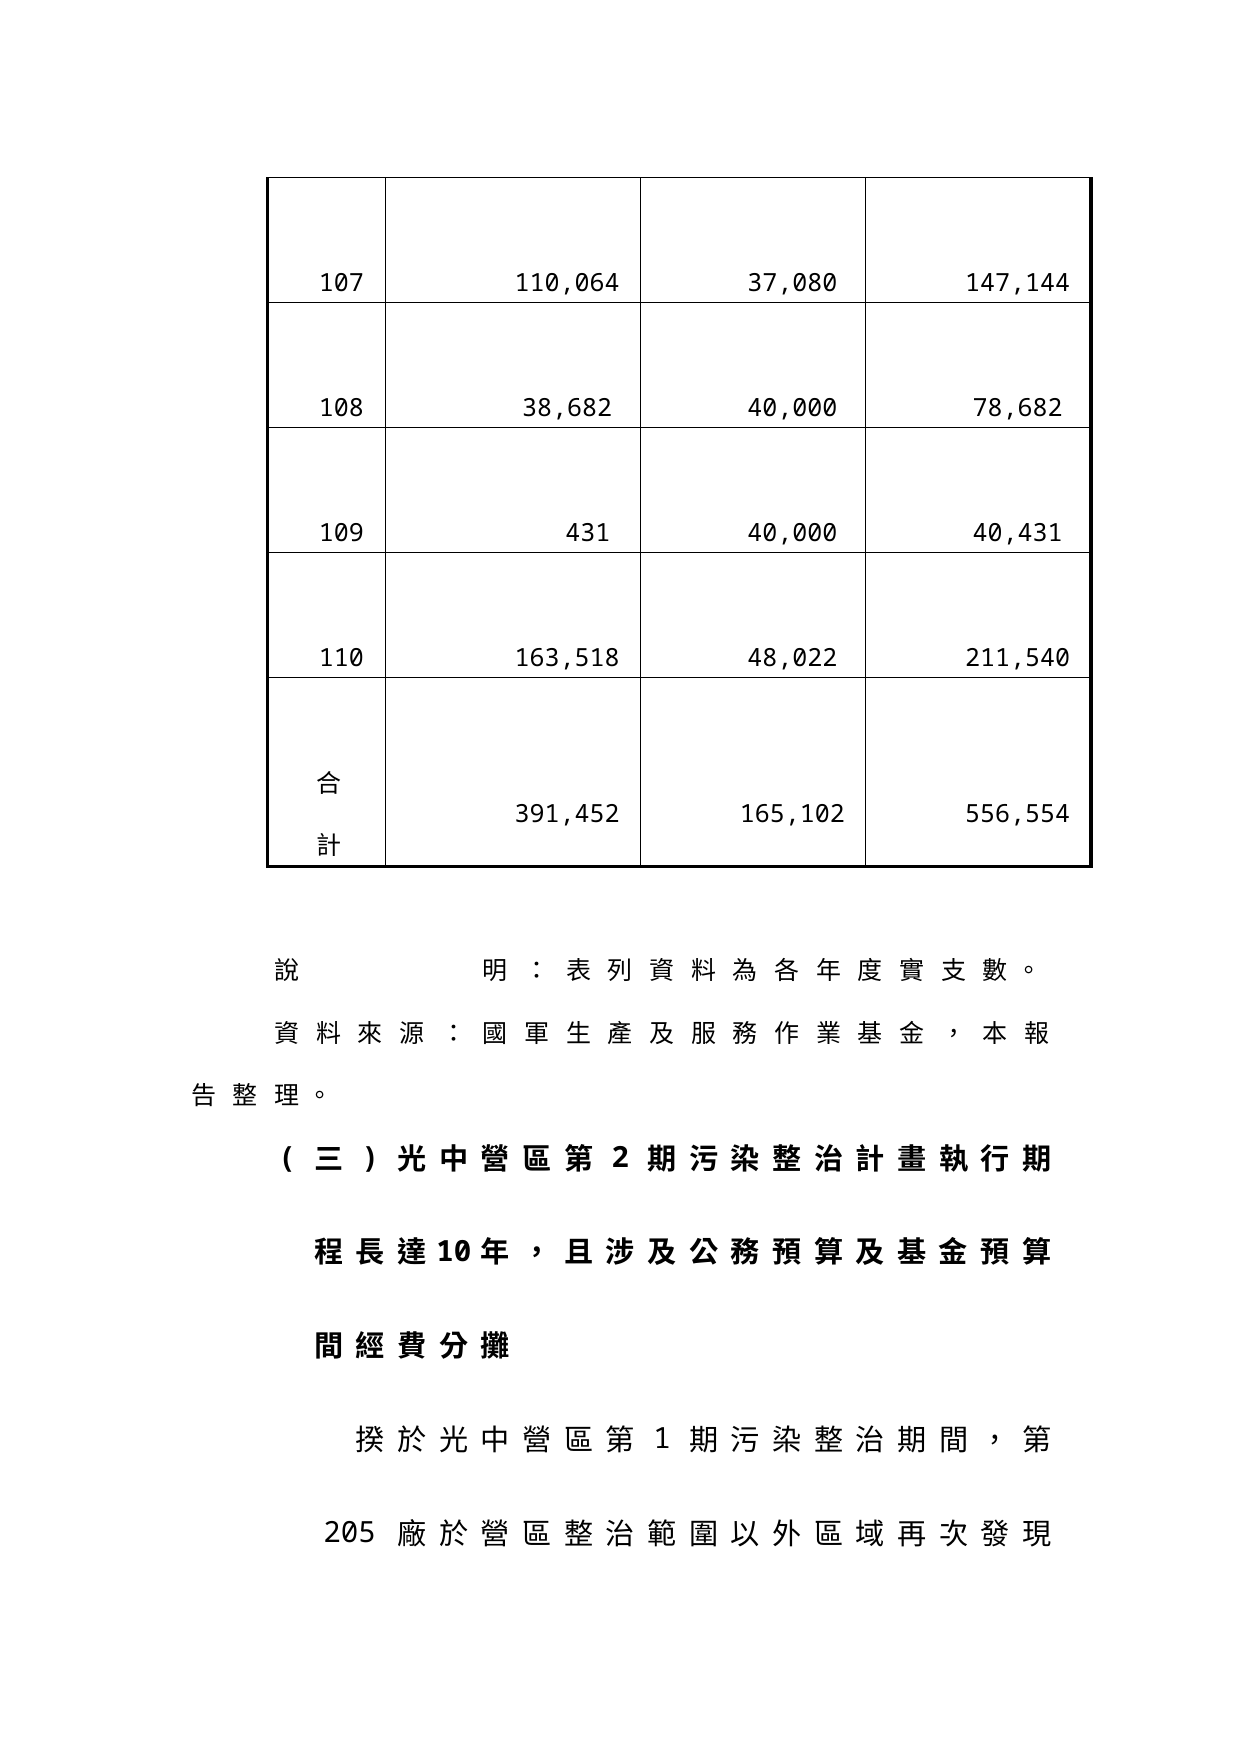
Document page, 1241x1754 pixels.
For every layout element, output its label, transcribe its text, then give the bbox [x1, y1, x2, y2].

table_cell 107 [269, 178, 385, 302]
text 資料來源：國軍生產及服務作業基金，本報告整理。 [183, 990, 1058, 1115]
table_cell 556,554 [866, 678, 1089, 865]
text (三)光中營區第2期污染整治計畫執行期程長達10年，且涉及公務預算及基金預算間經費分攤 [242, 1115, 1058, 1365]
table_cell 147,144 [866, 178, 1089, 302]
table_cell 38,682 [386, 303, 640, 427]
table_cell 40,431 [866, 428, 1089, 552]
table_cell 40,000 [641, 428, 865, 552]
table_cell 163,518 [386, 553, 640, 677]
table_cell 110,064 [386, 178, 640, 302]
table_cell 40,000 [641, 303, 865, 427]
table_cell 165,102 [641, 678, 865, 865]
table_cell 合計 [269, 678, 385, 865]
table_cell 37,080 [641, 178, 865, 302]
table_cell 431 [386, 428, 640, 552]
table_cell 78,682 [866, 303, 1089, 427]
table_cell 110 [269, 553, 385, 677]
text 說 明：表列資料為各年度實支數。 [183, 927, 1058, 990]
table_cell 108 [269, 303, 385, 427]
table_cell 211,540 [866, 553, 1089, 677]
table_cell 391,452 [386, 678, 640, 865]
table_cell 109 [269, 428, 385, 552]
text 揆於光中營區第1期污染整治期間，第205廠於營區整治範圍以外區域再次發現不同污染源，爰於109年11月27日向高雄市環保局申請控制計畫變更，全廠區規劃分3階段進行污染改善，計畫期程為112至121年度，總經費37億4,563萬元， 將依污染源評估結果，規劃112年度至115年度於國軍生產及服務作業基金編列15億6,841萬9千元，115年度至121年度於國防部所屬單位預算編列21億7,721萬4千元(詳表2)。第2期整治計畫期程長達10年，當屬跨年期計畫， 112年度首年經費編列於非營業基金，又涉不同年度間公務預算及基金預算分攤事宜，惟於國軍生產及服務作業基金112年度預算書中，該案未參照預算法繼續經費規定，列明經費總額、執行期間及各年度之分配額，除難揆計畫全貌外，亦不利本院預算審議。 [271, 1365, 1058, 1552]
table_cell 48,022 [641, 553, 865, 677]
